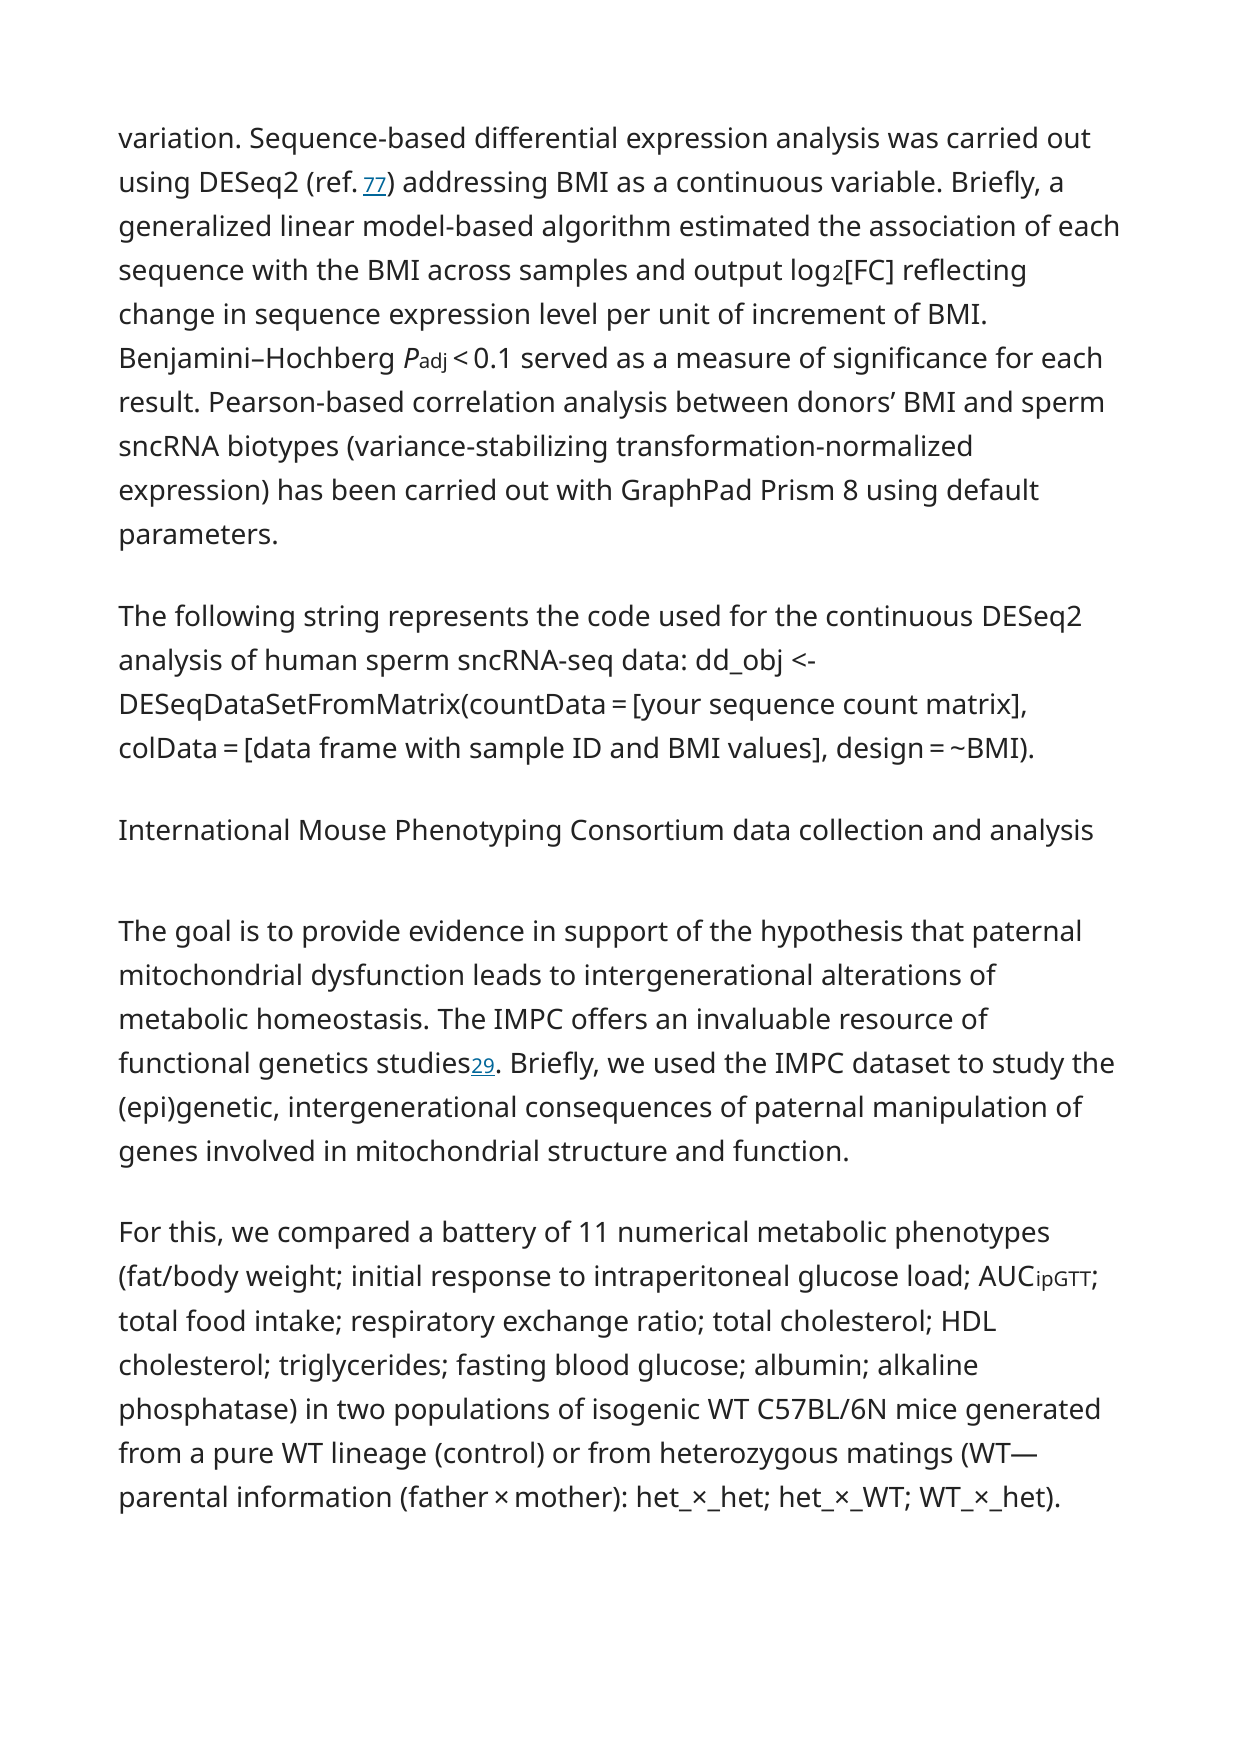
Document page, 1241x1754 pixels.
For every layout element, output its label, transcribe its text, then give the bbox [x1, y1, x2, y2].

text variation. Sequence-based differential expression analysis was carried out using DESeq2 (ref. 77) addressing BMI as a continuous variable. Briefly, a generalized linear model-based algorithm estimated the association of each sequence with the BMI across samples and output log2[FC] reflecting change in sequence expression level per unit of increment of BMI. Benjamini–Hochberg Padj < 0.1 served as a measure of significance for each result. Pearson-based correlation analysis between donors’ BMI and sperm sncRNA biotypes (variance-stabilizing transformation-normalized expression) has been carried out with GraphPad Prism 8 using default parameters. [118, 118, 1122, 553]
subtitle International Mouse Phenotyping Consortium data collection and analysis [118, 810, 1122, 848]
text The following string represents the code used for the continuous DESeq2 analysis of human sperm sncRNA-seq data: dd_obj <- DESeqDataSetFromMatrix(countData = [your sequence count matrix], colData = [data frame with sample ID and BMI values], design = ~BMI). [118, 596, 1122, 767]
text The goal is to provide evidence in support of the hypothesis that paternal mitochondrial dysfunction leads to intergenerational alterations of metabolic homeostasis. The IMPC offers an invaluable resource of functional genetics studies29. Briefly, we used the IMPC dataset to study the (epi)genetic, intergenerational consequences of paternal manipulation of genes involved in mitochondrial structure and function. [118, 911, 1122, 1169]
text For this, we compared a battery of 11 numerical metabolic phenotypes (fat/body weight; initial response to intraperitoneal glucose load; AUCipGTT; total food intake; respiratory exchange ratio; total cholesterol; HDL cholesterol; triglycerides; fasting blood glucose; albumin; alkaline phosphatase) in two populations of isogenic WT C57BL/6N mice generated from a pure WT lineage (control) or from heterozygous matings (WT—parental information (father × mother): het_×_het; het_×_WT; WT_×_het). [118, 1213, 1122, 1515]
